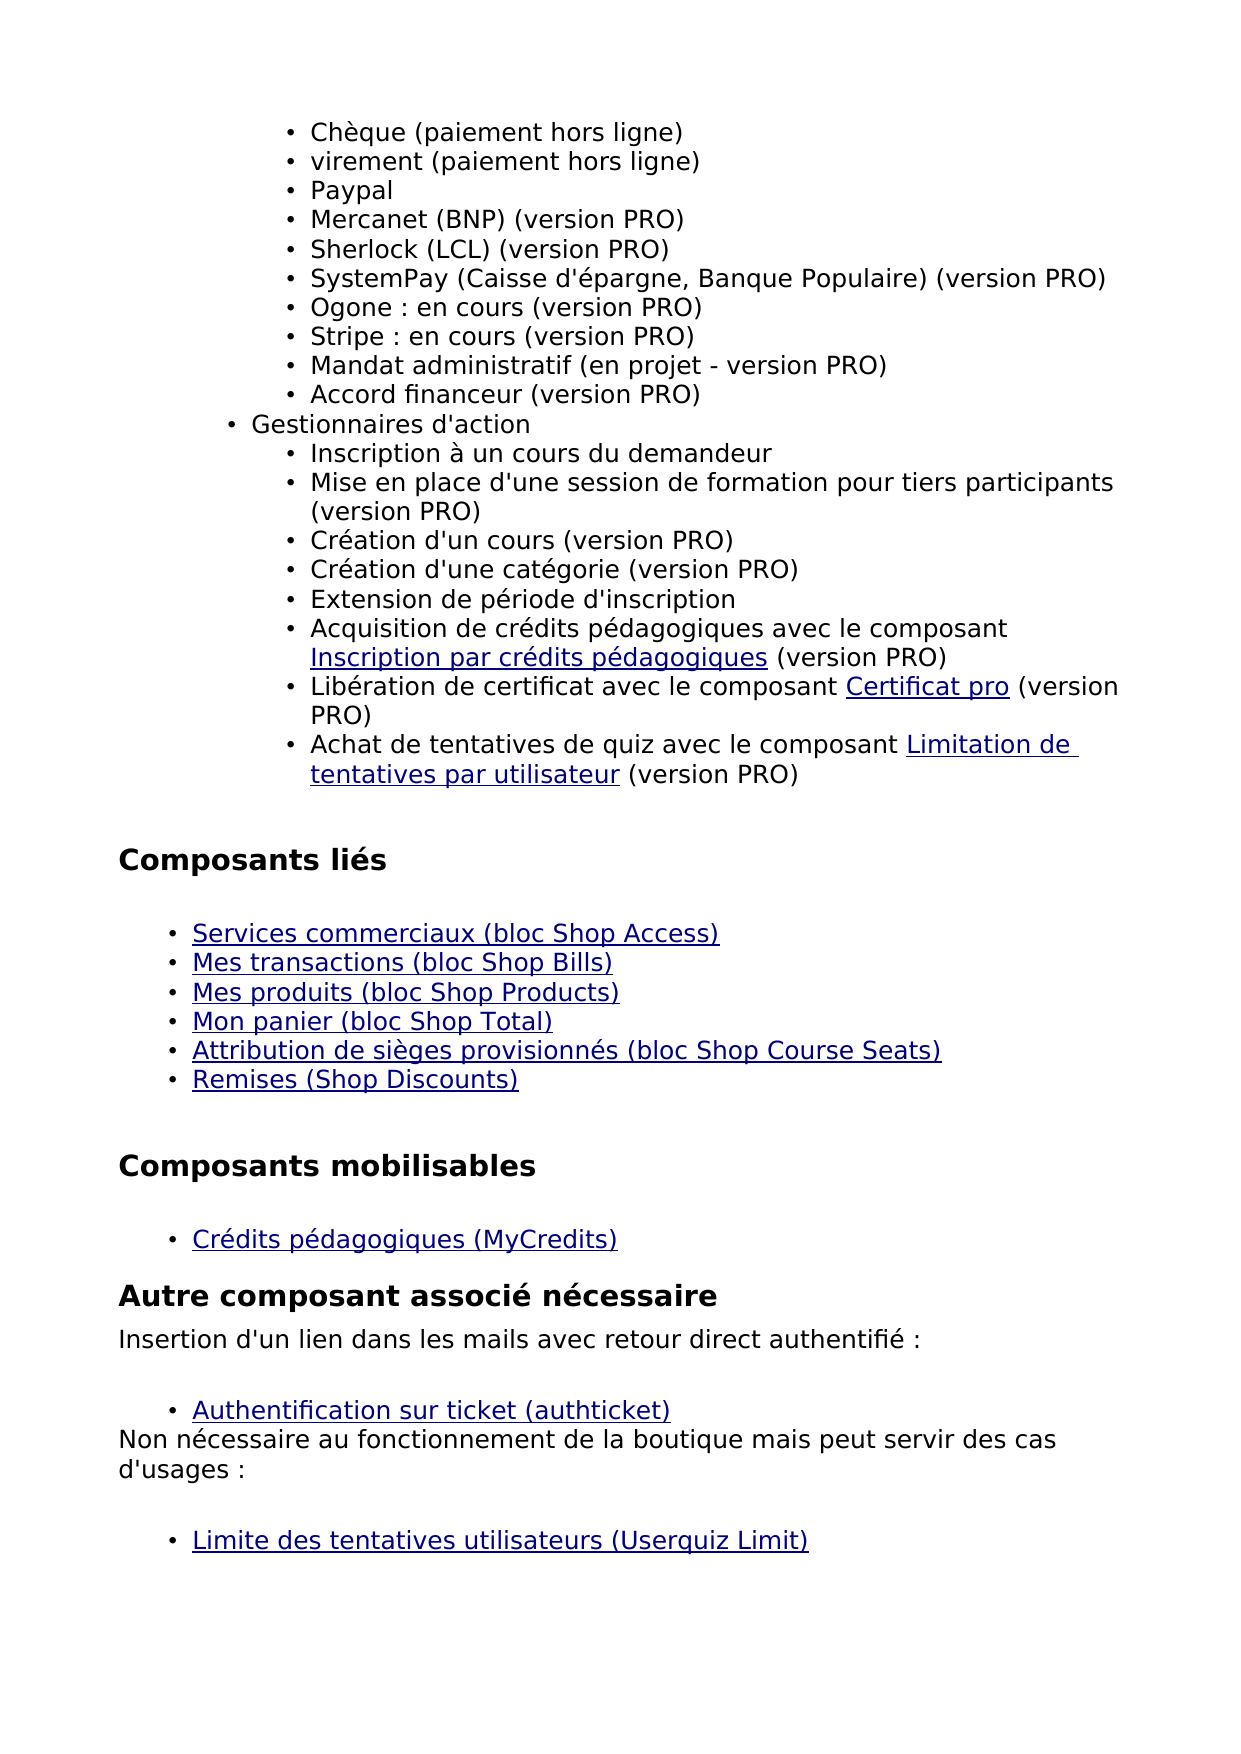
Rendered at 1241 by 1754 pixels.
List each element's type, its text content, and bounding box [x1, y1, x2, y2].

list Achat de tentatives de quiz avec le composant Limitation de tentatives par utilisateur (version PRO) [295, 731, 1122, 789]
list Accord financeur (version PRO) [295, 381, 1122, 410]
list Chèque (paiement hors ligne) [295, 118, 1122, 147]
list Ogone : en cours (version PRO) [295, 293, 1122, 322]
list Mes produits (bloc Shop Products) [177, 978, 1122, 1007]
list Stripe : en cours (version PRO) [295, 322, 1122, 351]
subtitle Composants mobilisables [118, 1149, 1122, 1183]
list Mon panier (bloc Shop Total) [177, 1007, 1122, 1036]
list Paypal [295, 176, 1122, 206]
subtitle Autre composant associé nécessaire [118, 1279, 1122, 1313]
list Limite des tentatives utilisateurs (Userquiz Limit) [177, 1526, 1122, 1555]
list Mes transactions (bloc Shop Bills) [177, 948, 1122, 978]
list Extension de période d'inscription [295, 585, 1122, 614]
list Acquisition de crédits pédagogiques avec le composant Inscription par crédits pédagogiques (version PRO) [295, 614, 1122, 672]
list Authentification sur ticket (authticket) [177, 1397, 1122, 1426]
list Gestionnaires d'action [236, 410, 1122, 439]
list Création d'un cours (version PRO) [295, 526, 1122, 556]
list virement (paiement hors ligne) [295, 147, 1122, 176]
list Services commerciaux (bloc Shop Access) [177, 919, 1122, 948]
text Insertion d'un lien dans les mails avec retour direct authentifié : [118, 1325, 1122, 1354]
list Inscription à un cours du demandeur [295, 439, 1122, 468]
list Création d'une catégorie (version PRO) [295, 556, 1122, 585]
list Mise en place d'une session de formation pour tiers participants (version PRO) [295, 468, 1122, 526]
list Sherlock (LCL) (version PRO) [295, 235, 1122, 264]
subtitle Composants liés [118, 843, 1122, 877]
list Libération de certificat avec le composant Certificat pro (version PRO) [295, 672, 1122, 731]
list Crédits pédagogiques (MyCredits) [177, 1225, 1122, 1254]
text Non nécessaire au fonctionnement de la boutique mais peut servir des cas d'usages : [118, 1426, 1122, 1484]
list Remises (Shop Discounts) [177, 1065, 1122, 1094]
list Mandat administratif (en projet - version PRO) [295, 351, 1122, 381]
list Mercanet (BNP) (version PRO) [295, 206, 1122, 235]
list SystemPay (Caisse d'épargne, Banque Populaire) (version PRO) [295, 264, 1122, 293]
list Attribution de sièges provisionnés (bloc Shop Course Seats) [177, 1036, 1122, 1065]
